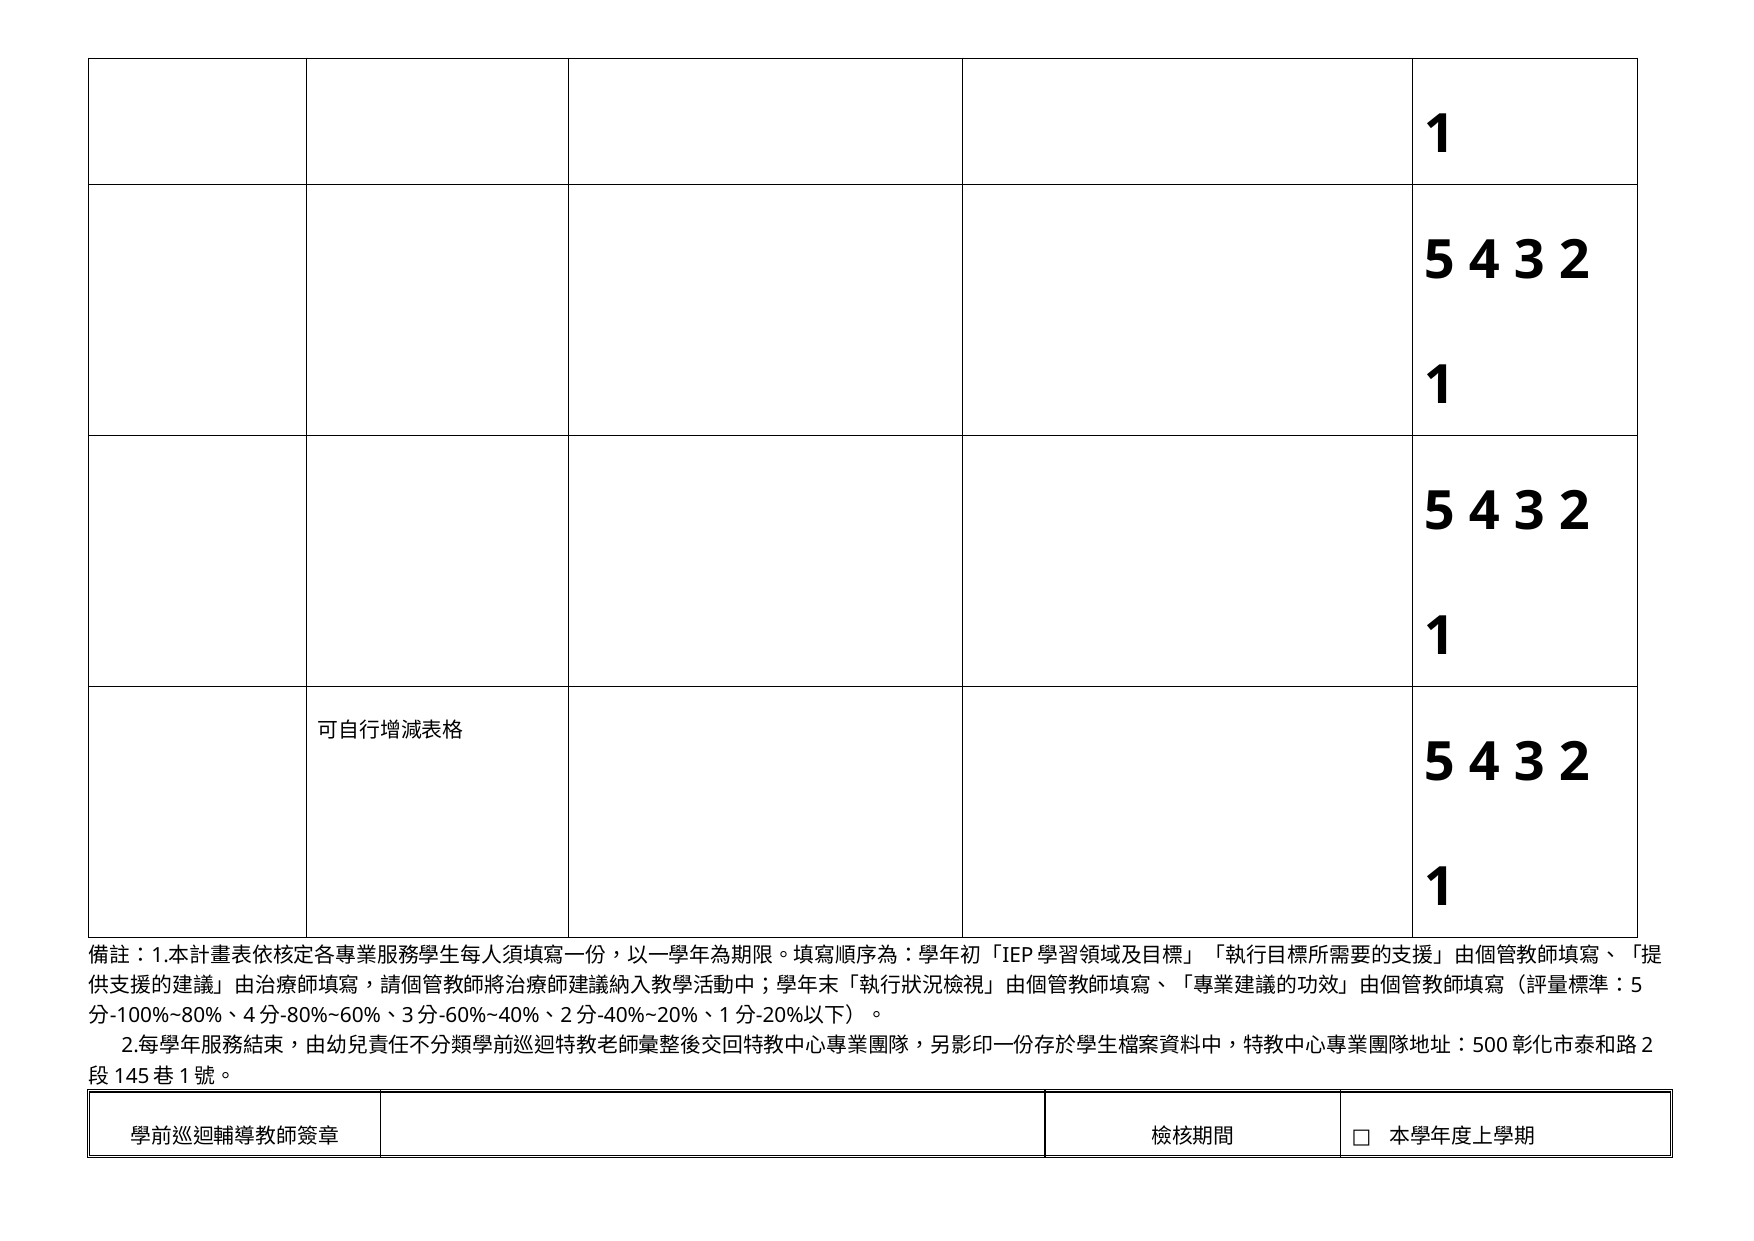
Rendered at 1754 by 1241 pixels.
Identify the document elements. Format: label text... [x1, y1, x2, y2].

table_cell [89, 185, 306, 435]
table_cell [307, 436, 568, 686]
table_header [381, 1093, 1044, 1155]
table_cell [963, 59, 1412, 184]
table_cell [963, 436, 1412, 686]
table_cell [569, 59, 962, 184]
table_cell [963, 687, 1412, 937]
table_header 學前巡迴輔導教師簽章 [90, 1093, 380, 1155]
table_cell [89, 687, 306, 937]
table_header 檢核期間 [1046, 1093, 1340, 1155]
table_cell 5 4 3 2 1 [1413, 185, 1637, 435]
table_cell [569, 185, 962, 435]
table_cell [89, 59, 306, 184]
table_cell [963, 185, 1412, 435]
text 2.每學年服務結束，由幼兒責任不分類學前巡迴特教老師彙整後交回特教中心專業團隊，另影印一份存於學生檔案資料中，特教中心專業團隊地址：500彰化市泰和路2段145巷1號。 [89, 1029, 1665, 1089]
table_cell 可自行增減表格 [307, 687, 568, 937]
table_cell [89, 436, 306, 686]
text 備註：1.本計畫表依核定各專業服務學生每人須填寫一份，以一學年為期限。填寫順序為：學年初「IEP學習領域及目標」「執行目標所需要的支援」由個管教師填寫、「提供支援的建議」由治療師填寫，請個管教師將治療師建議納入教學活動中；學年末「執行狀況檢視」由個管教師填寫、「專業建議的功效」由個管教師填寫（評量標準：5分-100%~80%、4分-80%~60%、3分-60%~40%、2分-40%~20%、1分-20%以下）。 [89, 938, 1665, 1029]
table_cell [569, 436, 962, 686]
table_cell [307, 185, 568, 435]
table_cell 1 [1413, 59, 1637, 184]
table_cell 5 4 3 2 1 [1413, 436, 1637, 686]
table_cell [569, 687, 962, 937]
table_header 本學年度上學期 本學年度下學期 其他 [1341, 1093, 1670, 1155]
table_cell [307, 59, 568, 184]
table_cell 5 4 3 2 1 [1413, 687, 1637, 937]
